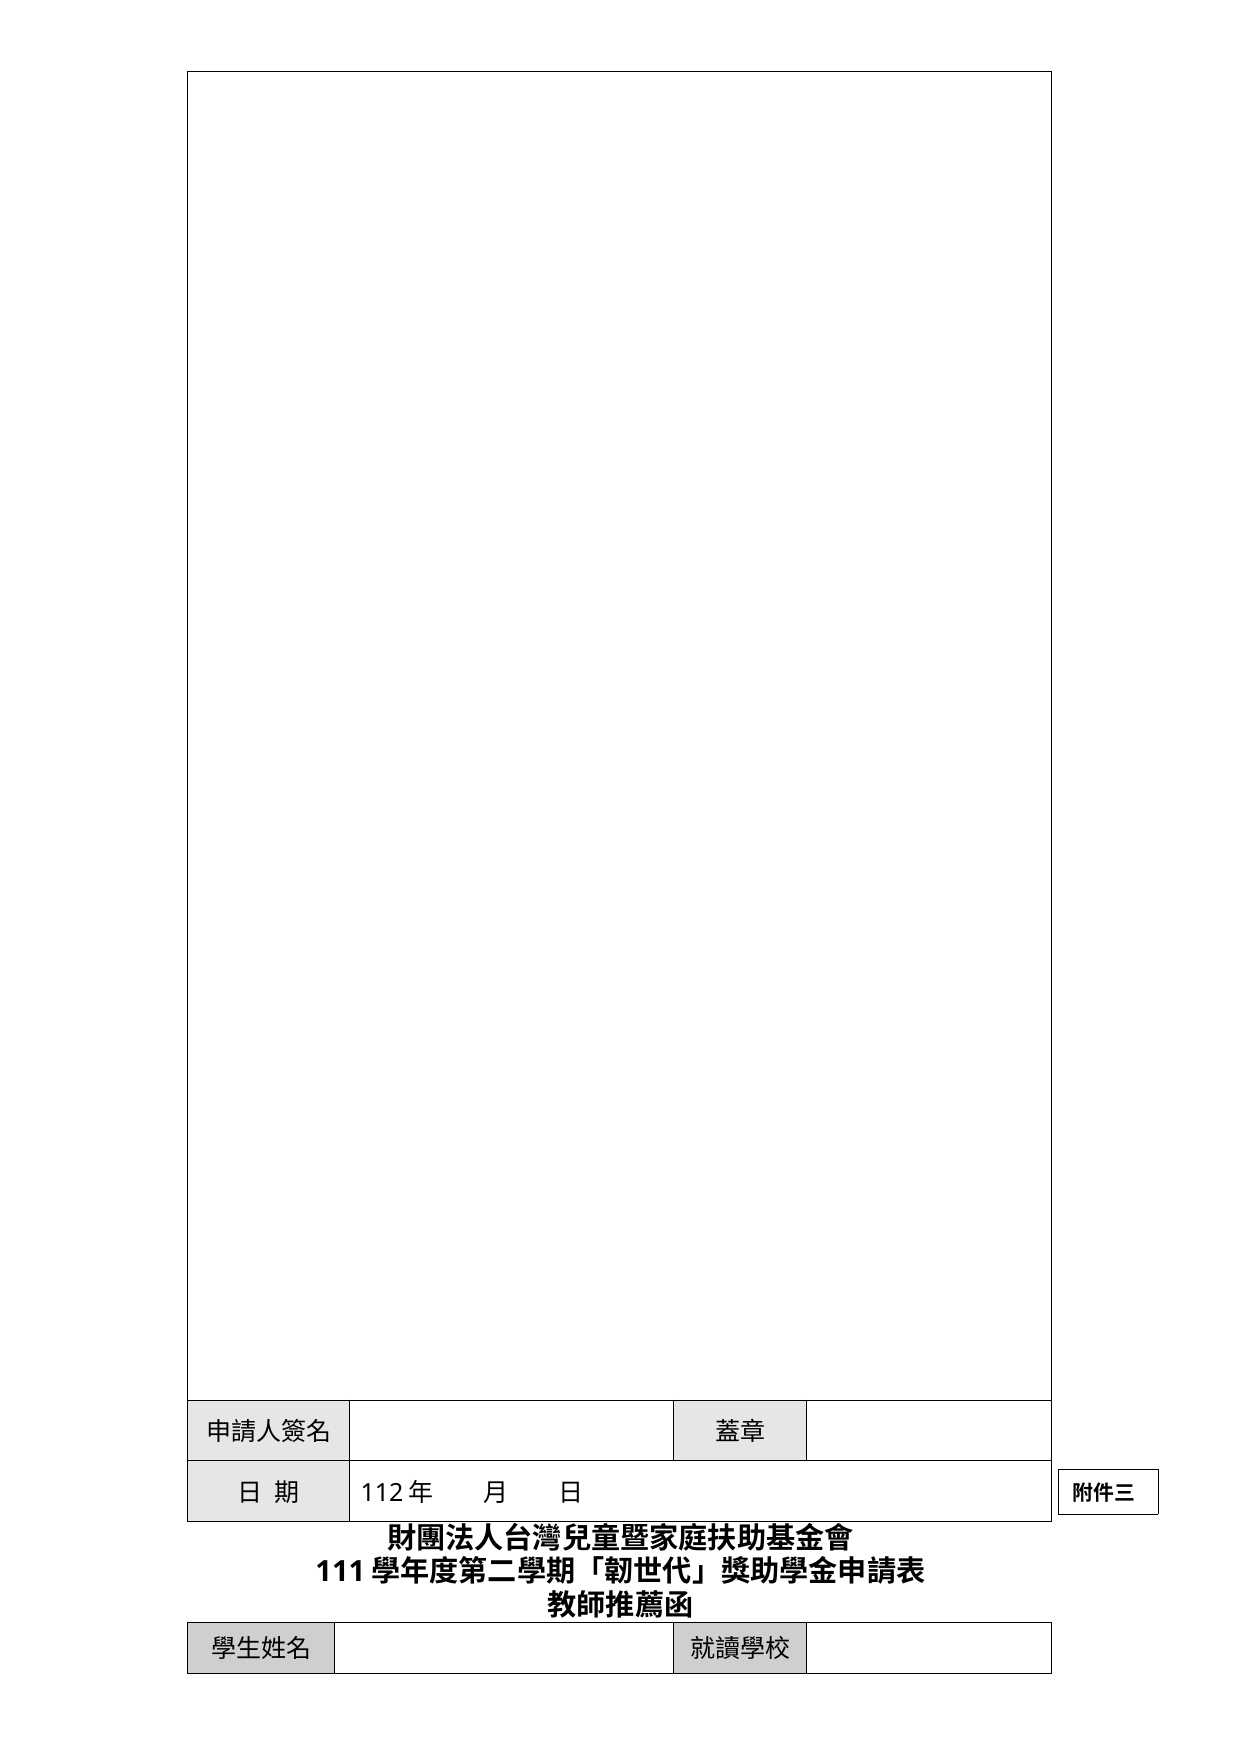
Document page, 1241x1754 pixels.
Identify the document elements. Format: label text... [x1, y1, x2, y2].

table_header [807, 1623, 1051, 1673]
table_cell [807, 1401, 1051, 1460]
table_cell [188, 72, 1051, 1400]
table_cell [350, 1401, 673, 1460]
table_header 學生姓名 [188, 1623, 334, 1673]
text [1059, 1470, 1158, 1514]
text 教師推薦函 [187, 1588, 1053, 1622]
table_header [335, 1623, 673, 1673]
text 附件三 [1072, 1476, 1143, 1507]
text 財團法人台灣兒童暨家庭扶助基金會 [187, 1522, 1053, 1555]
table_cell 蓋章 [674, 1401, 806, 1460]
table_cell 日 期 [188, 1461, 349, 1521]
text 111學年度第二學期「韌世代」獎助學金申請表 [187, 1555, 1053, 1588]
table_header 就讀學校 [674, 1623, 806, 1673]
table_cell 申請人簽名 [188, 1401, 349, 1460]
table_cell 112年 月 日 [350, 1461, 1051, 1521]
